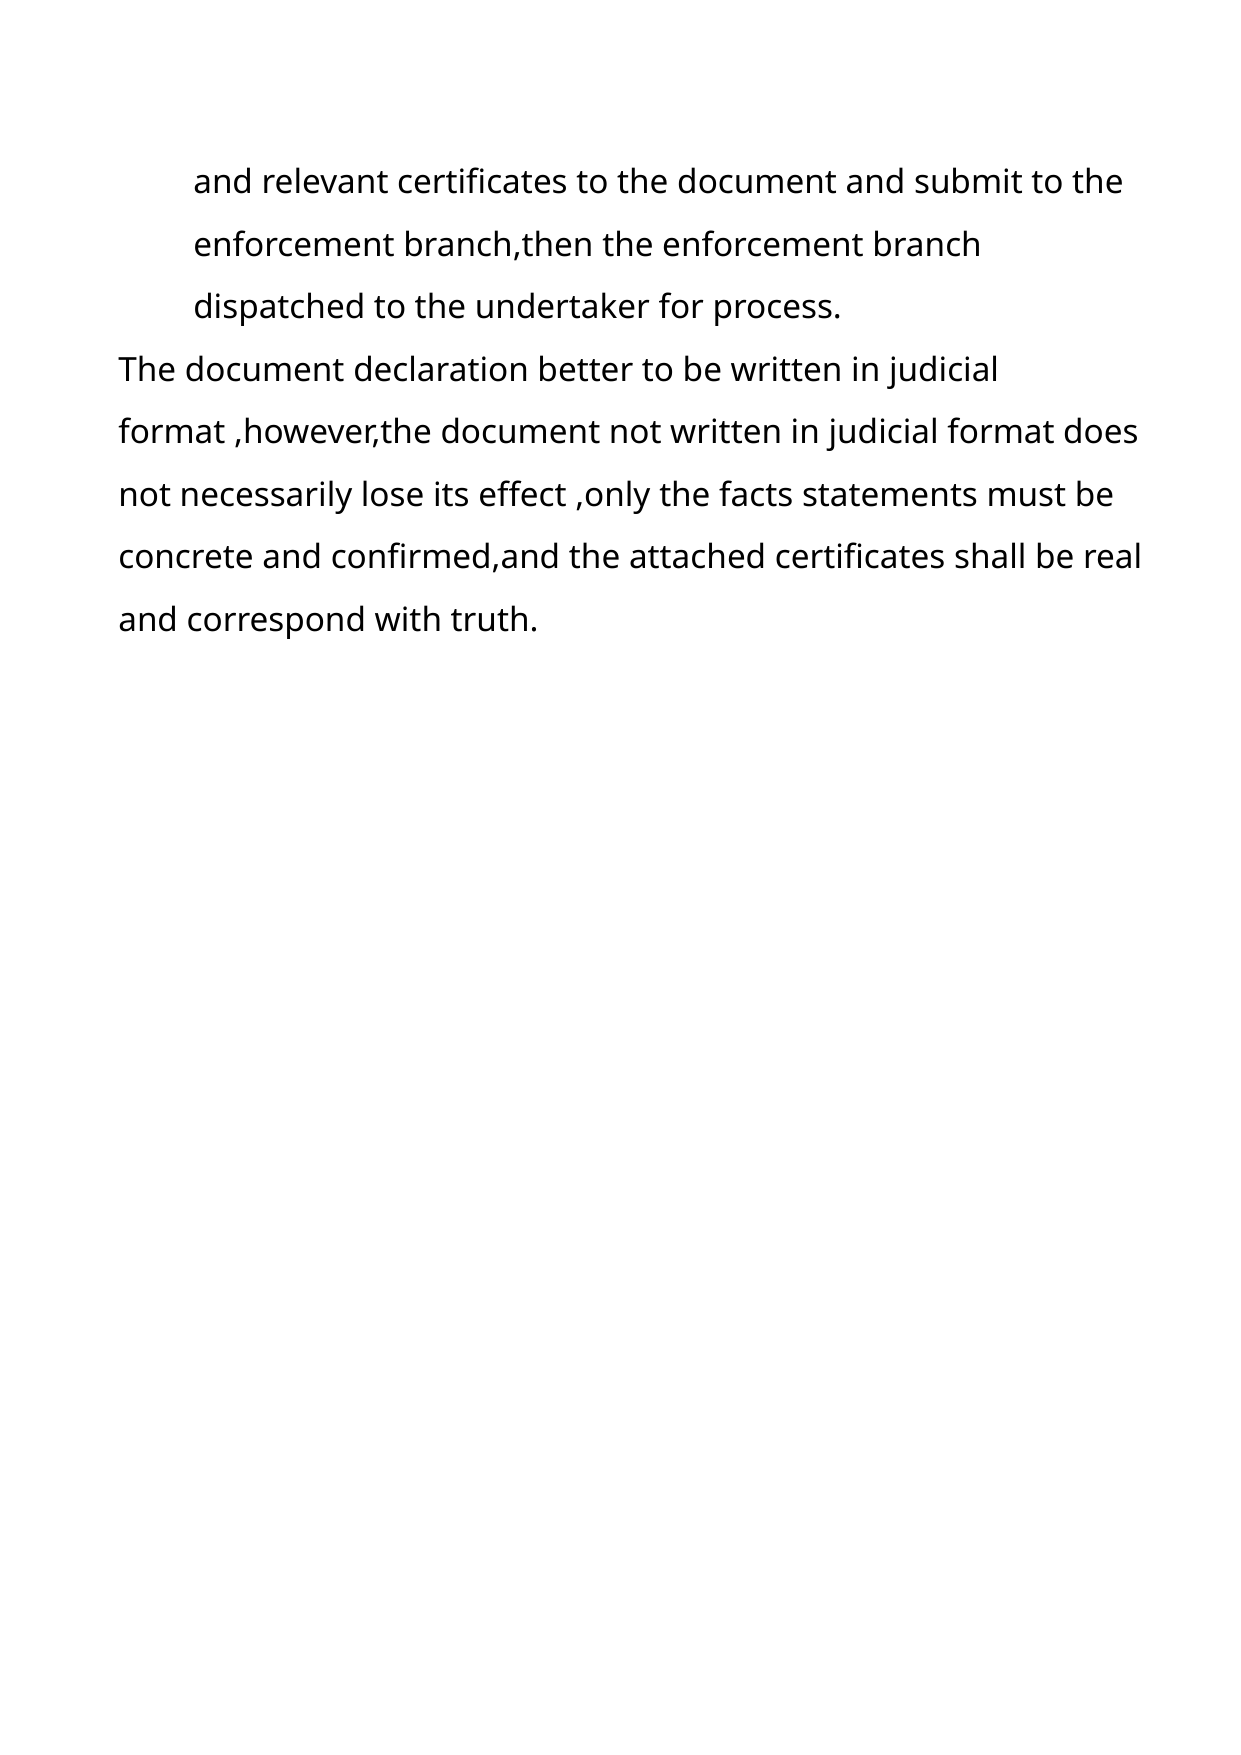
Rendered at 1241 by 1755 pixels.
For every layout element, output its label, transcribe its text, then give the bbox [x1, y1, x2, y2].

list and relevant certificates to the document and submit to the enforcement branch,then the enforcement branch dispatched to the undertaker for process. [118, 139, 1155, 326]
text The document declaration better to be written in judicial format ,however,the document not written in judicial format does not necessarily lose its effect ,only the facts statements must be concrete and confirmed,and the attached certificates shall be real and correspond with truth. [118, 326, 1155, 639]
